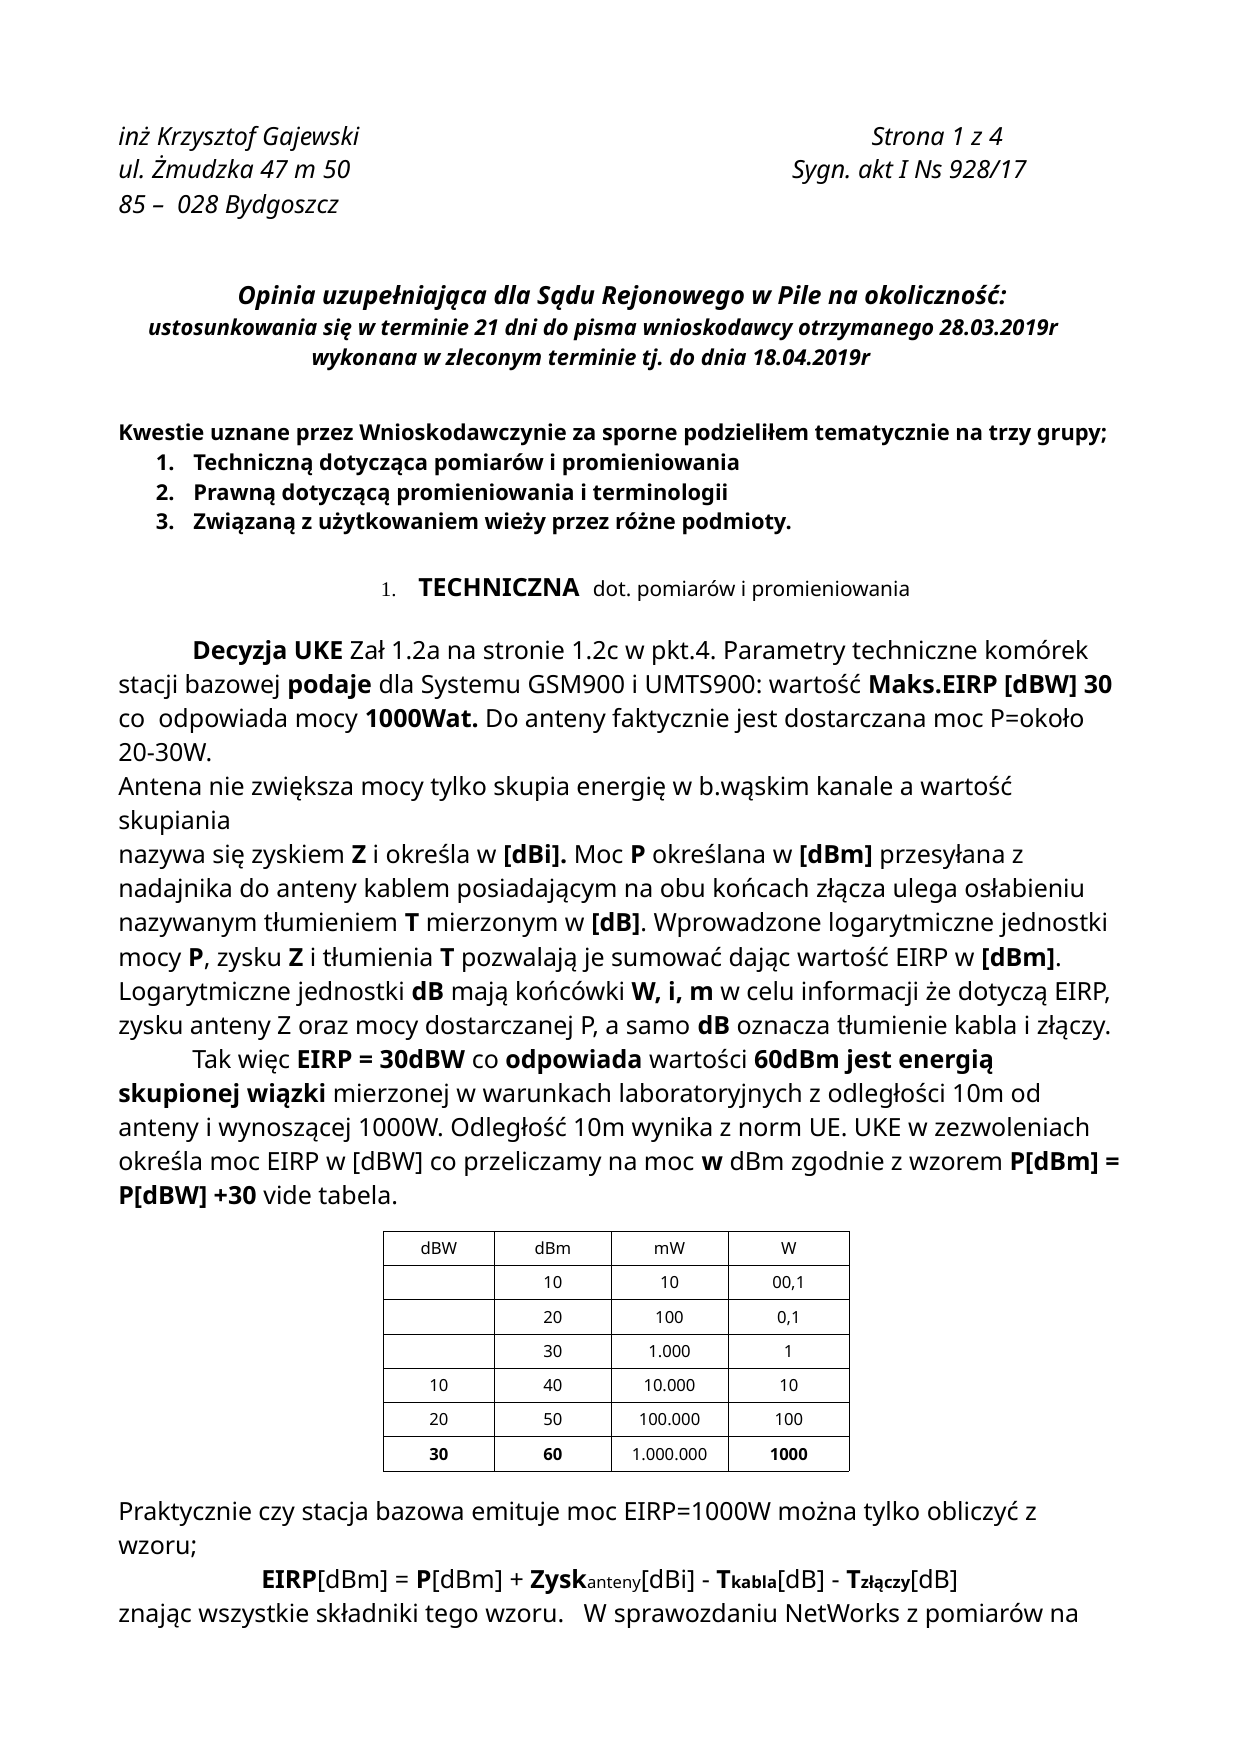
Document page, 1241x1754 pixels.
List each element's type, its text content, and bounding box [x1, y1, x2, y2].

text inż Krzysztof Gajewski Strona 1 z 4 [118, 118, 1122, 152]
table_header dBW [384, 1232, 494, 1265]
list Prawną dotyczącą promieniowania i terminologii [156, 476, 1122, 506]
text Opinia uzupełniająca dla Sądu Rejonowego w Pile na okoliczność: [118, 278, 1122, 312]
text ustosunkowania się w terminie 21 dni do pisma wnioskodawcy otrzymanego 28.03.2019r [118, 312, 1122, 342]
table_cell 1000 [729, 1437, 849, 1471]
text ul. Żmudzka 47 m 50 Sygn. akt I Ns 928/17 [118, 152, 1122, 186]
text Antena nie zwiększa mocy tylko skupia energię w b.wąskim kanale a wartość skupiania [118, 769, 1122, 837]
table_cell 10 [612, 1266, 728, 1299]
list TECHNICZNA dot. pomiarów i promieniowania [381, 570, 1122, 604]
table_cell 1 [729, 1335, 849, 1368]
table_cell 1.000.000 [612, 1437, 728, 1471]
text wykonana w zleconym terminie tj. do dnia 18.04.2019r [118, 342, 1122, 371]
list Techniczną dotycząca pomiarów i promieniowania [156, 447, 1122, 476]
table_cell 60 [495, 1437, 611, 1471]
table_cell 30 [495, 1335, 611, 1368]
table_cell 10 [729, 1369, 849, 1402]
table_cell 10.000 [612, 1369, 728, 1402]
table_cell 50 [495, 1403, 611, 1436]
table_cell 40 [495, 1369, 611, 1402]
table_cell 10 [384, 1369, 494, 1402]
table_header mW [612, 1232, 728, 1265]
table_cell 0,1 [729, 1300, 849, 1334]
text Kwestie uznane przez Wnioskodawczynie za sporne podzieliłem tematycznie na trzy grupy; [118, 417, 1122, 447]
table_cell [384, 1266, 494, 1299]
table_cell 20 [384, 1403, 494, 1436]
text 85 – 028 Bydgoszcz [118, 186, 1122, 220]
table_header dBm [495, 1232, 611, 1265]
text Praktycznie czy stacja bazowa emituje moc EIRP=1000W można tylko obliczyć z wzoru; [118, 1493, 1122, 1562]
text Tak więc EIRP = 30dBW co odpowiada wartości 60dBm jest energią skupionej wiązki mierzonej w warunkach laboratoryjnych z odległości 10m od anteny i wynoszącej 1000W. Odległość 10m wynika z norm UE. UKE w zezwoleniach określa moc EIRP w [dBW] co przeliczamy na moc w dBm zgodnie z wzorem P[dBm] = P[dBW] +30 vide tabela. [118, 1041, 1122, 1212]
table_cell 100 [729, 1403, 849, 1436]
table_cell 100 [612, 1300, 728, 1334]
text Decyzja UKE Zał 1.2a na stronie 1.2c w pkt.4. Parametry techniczne komórek stacji bazowej podaje dla Systemu GSM900 i UMTS900: wartość Maks.EIRP [dBW] 30 co odpowiada mocy 1000Wat. Do anteny faktycznie jest dostarczana moc P=około 20-30W. [118, 633, 1122, 769]
text znając wszystkie składniki tego wzoru. W sprawozdaniu NetWorks z pomiarów na [118, 1596, 1122, 1630]
text EIRP[dBm] = P[dBm] + Zyskanteny[dBi] - Tkabla[dB] - Tzłączy[dB] [118, 1562, 1122, 1596]
table_cell 00,1 [729, 1266, 849, 1299]
table_cell [384, 1335, 494, 1368]
table_cell 100.000 [612, 1403, 728, 1436]
table_cell 10 [495, 1266, 611, 1299]
text nazywa się zyskiem Z i określa w [dBi]. Moc P określana w [dBm] przesyłana z nadajnika do anteny kablem posiadającym na obu końcach złącza ulega osłabieniu nazywanym tłumieniem T mierzonym w [dB]. Wprowadzone logarytmiczne jednostki mocy P, zysku Z i tłumienia T pozwalają je sumować dając wartość EIRP w [dBm]. Logarytmiczne jednostki dB mają końcówki W, i, m w celu informacji że dotyczą EIRP, zysku anteny Z oraz mocy dostarczanej P, a samo dB oznacza tłumienie kabla i złączy. [118, 837, 1122, 1041]
table_cell 20 [495, 1300, 611, 1334]
table_cell 30 [384, 1437, 494, 1471]
table_header W [729, 1232, 849, 1265]
list Związaną z użytkowaniem wieży przez różne podmioty. [156, 506, 1122, 536]
table_cell 1.000 [612, 1335, 728, 1368]
table_cell [384, 1300, 494, 1334]
